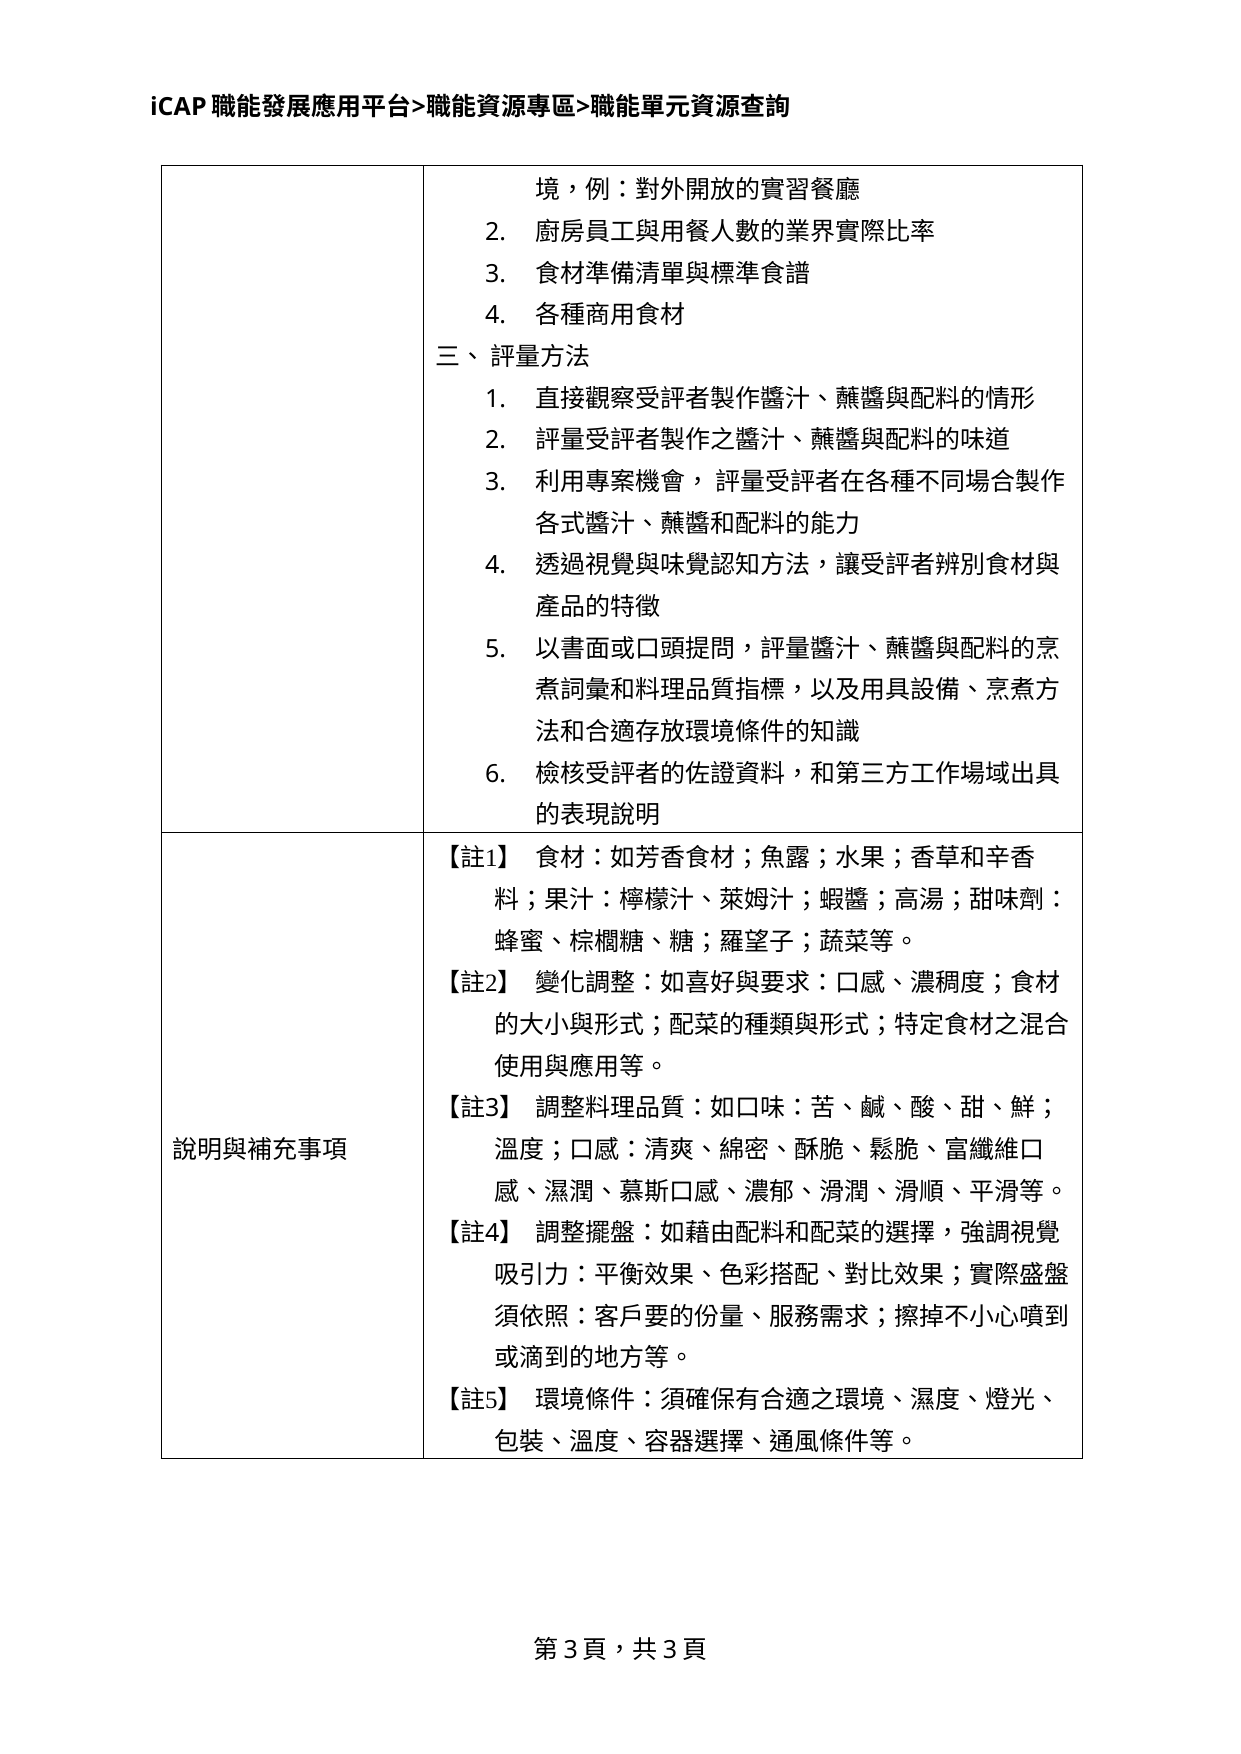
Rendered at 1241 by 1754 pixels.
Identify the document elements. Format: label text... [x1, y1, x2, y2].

table_cell 食材：如芳香食材；魚露；水果；香草和辛香料；果汁：檸檬汁、萊姆汁；蝦醬；高湯；甜味劑：蜂蜜、棕櫚糖、糖；羅望子；蔬菜等。 變化調整：如喜好與要求：口感、濃稠度；食材的大小與形式；配菜的種類與形式；特定食材之混合使用與應用等。 調整料理品質：如口味：苦、鹹、酸、甜、鮮；溫度；口感：清爽、綿密、酥脆、鬆脆、富纖維口感、濕潤、慕斯口感、濃郁、滑潤、滑順、平滑等。 調整擺盤：如藉由配料和配菜的選擇，強調視覺吸引力：平衡效果、色彩搭配、對比效果；實際盛盤須依照：客戶要的份量、服務需求；擦掉不小心噴到或滴到的地方等。 環境條件：須確保有合適之環境、濕度、燈光、包裝、溫度、容器選擇、通風條件等。 [424, 833, 1082, 1458]
table_cell [162, 166, 423, 832]
table_cell 評量證據 製作多道料理的各式醬汁、蘸醬與配料 在實務時間限制內，同時準備多位客人的料理 知識整合：醬汁、蘸醬與配料的品質指標；各類食材；文化考量；食材準備用具之特性、功能與安全操作；各種不同亞洲醬汁、蘸醬與配料的安全處理和保存實務 評量情境與資源 商用廚房具備固定設備、大型和小型用具設備，以及評量指南定義之工作場域文件資料，可能可以是：業界實際在運作的工作場域；模擬業界環境，例：對外開放的實習餐廳 廚房員工與用餐人數的業界實際比率 食材準備清單與標準食譜 各種商用食材 評量方法 直接觀察受評者製作醬汁、蘸醬與配料的情形 評量受評者製作之醬汁、蘸醬與配料的味道 利用專案機會， 評量受評者在各種不同場合製作各式醬汁、蘸醬和配料的能力 透過視覺與味覺認知方法，讓受評者辨別食材與產品的特徵 以書面或口頭提問，評量醬汁、蘸醬與配料的烹煮詞彙和料理品質指標，以及用具設備、烹煮方法和合適存放環境條件的知識 檢核受評者的佐證資料，和第三方工作場域出具的表現說明 [424, 166, 1082, 832]
table_cell 說明與補充事項 [162, 833, 423, 1458]
